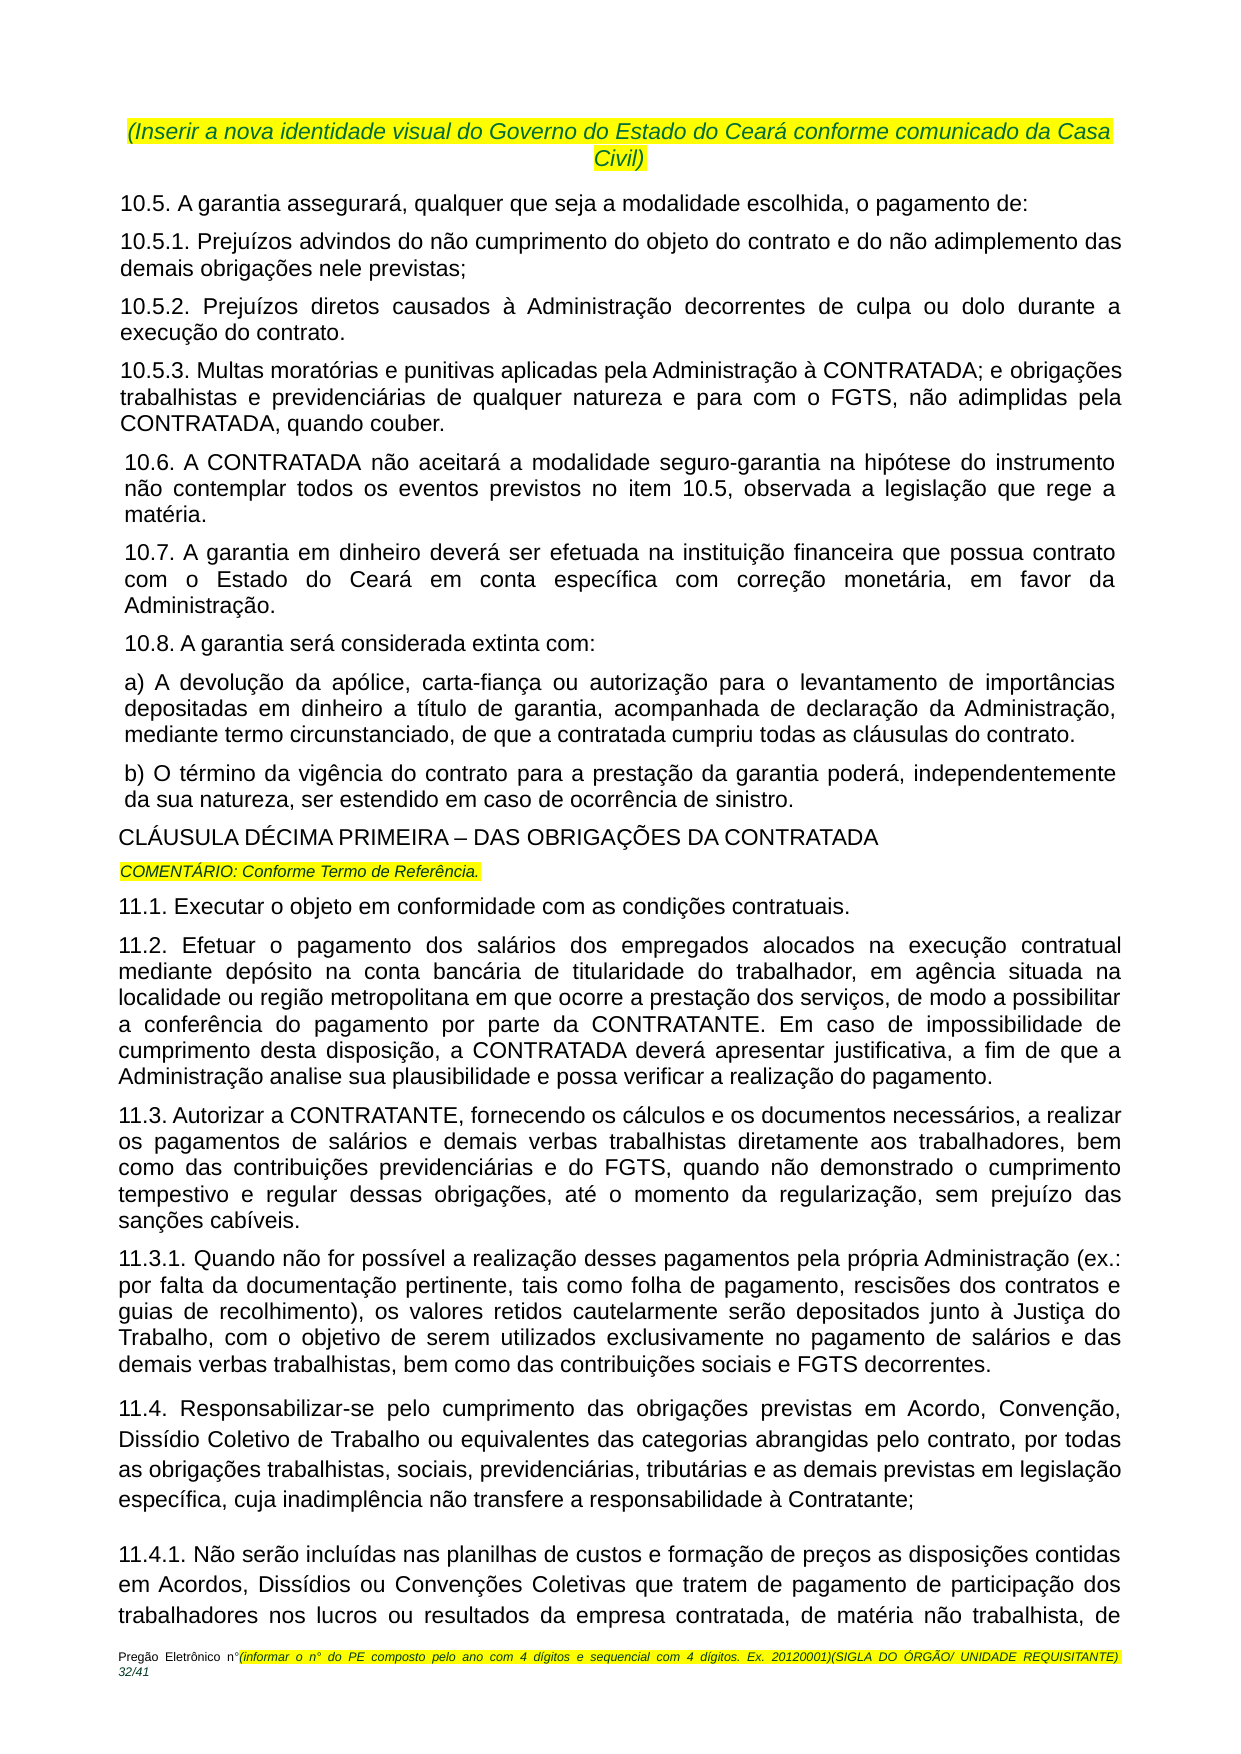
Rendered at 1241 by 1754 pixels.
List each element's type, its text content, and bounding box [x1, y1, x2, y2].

text b) O término da vigência do contrato para a prestação da garantia poderá, independentemente da sua natureza, ser estendido em caso de ocorrência de sinistro. [124, 759, 1116, 812]
text 11.3.1. Quando não for possível a realização desses pagamentos pela própria Administração (ex.: por falta da documentação pertinente, tais como folha de pagamento, rescisões dos contratos e guias de recolhimento), os valores retidos cautelarmente serão depositados junto à Justiça do Trabalho, com o objetivo de serem utilizados exclusivamente no pagamento de salários e das demais verbas trabalhistas, bem como das contribuições sociais e FGTS decorrentes. [118, 1245, 1122, 1377]
text 10.5.3. Multas moratórias e punitivas aplicadas pela Administração à CONTRATADA; e obrigações trabalhistas e previdenciárias de qualquer natureza e para com o FGTS, não adimplidas pela CONTRATADA, quando couber. [120, 357, 1122, 437]
text CLÁUSULA DÉCIMA PRIMEIRA – DAS OBRIGAÇÕES DA CONTRATADA [118, 824, 1122, 850]
text 11.3. Autorizar a CONTRATANTE, fornecendo os cálculos e os documentos necessários, a realizar os pagamentos de salários e demais verbas trabalhistas diretamente aos trabalhadores, bem como das contribuições previdenciárias e do FGTS, quando não demonstrado o cumprimento tempestivo e regular dessas obrigações, até o momento da regularização, sem prejuízo das sanções cabíveis. [118, 1102, 1122, 1233]
text 10.5.2. Prejuízos diretos causados à Administração decorrentes de culpa ou dolo durante a execução do contrato. [120, 293, 1122, 346]
text 11.4.1. Não serão incluídas nas planilhas de custos e formação de preços as disposições contidas em Acordos, Dissídios ou Convenções Coletivas que tratem de pagamento de participação dos trabalhadores nos lucros ou resultados da empresa contratada, de matéria não trabalhista, de [118, 1541, 1122, 1628]
text 11.4. Responsabilizar-se pelo cumprimento das obrigações previstas em Acordo, Convenção, Dissídio Coletivo de Trabalho ou equivalentes das categorias abrangidas pelo contrato, por todas as obrigações trabalhistas, sociais, previdenciárias, tributárias e as demais previstas em legislação específica, cuja inadimplência não transfere a responsabilidade à Contratante; [118, 1395, 1122, 1512]
text 10.5.1. Prejuízos advindos do não cumprimento do objeto do contrato e do não adimplemento das demais obrigações nele previstas; [120, 228, 1122, 281]
text 10.5. A garantia assegurará, qualquer que seja a modalidade escolhida, o pagamento de: [120, 190, 1122, 216]
text 11.2. Efetuar o pagamento dos salários dos empregados alocados na execução contratual mediante depósito na conta bancária de titularidade do trabalhador, em agência situada na localidade ou região metropolitana em que ocorre a prestação dos serviços, de modo a possibilitar a conferência do pagamento por parte da CONTRATANTE. Em caso de impossibilidade de cumprimento desta disposição, a CONTRATADA deverá apresentar justificativa, a fim de que a Administração analise sua plausibilidade e possa verificar a realização do pagamento. [118, 932, 1122, 1090]
text COMENTÁRIO: Conforme Termo de Referência. [120, 862, 1122, 881]
text 10.7. A garantia em dinheiro deverá ser efetuada na instituição financeira que possua contrato com o Estado do Ceará em conta específica com correção monetária, em favor da Administração. [124, 539, 1116, 618]
text 10.8. A garantia será considerada extinta com: [124, 630, 1116, 657]
text a) A devolução da apólice, carta-fiança ou autorização para o levantamento de importâncias depositadas em dinheiro a título de garantia, acompanhada de declaração da Administração, mediante termo circunstanciado, de que a contratada cumpriu todas as cláusulas do contrato. [124, 668, 1116, 748]
text 10.6. A CONTRATADA não aceitará a modalidade seguro-garantia na hipótese do instrumento não contemplar todos os eventos previstos no item 10.5, observada a legislação que rege a matéria. [124, 448, 1116, 527]
text 11.1. Executar o objeto em conformidade com as condições contratuais. [118, 893, 1122, 920]
